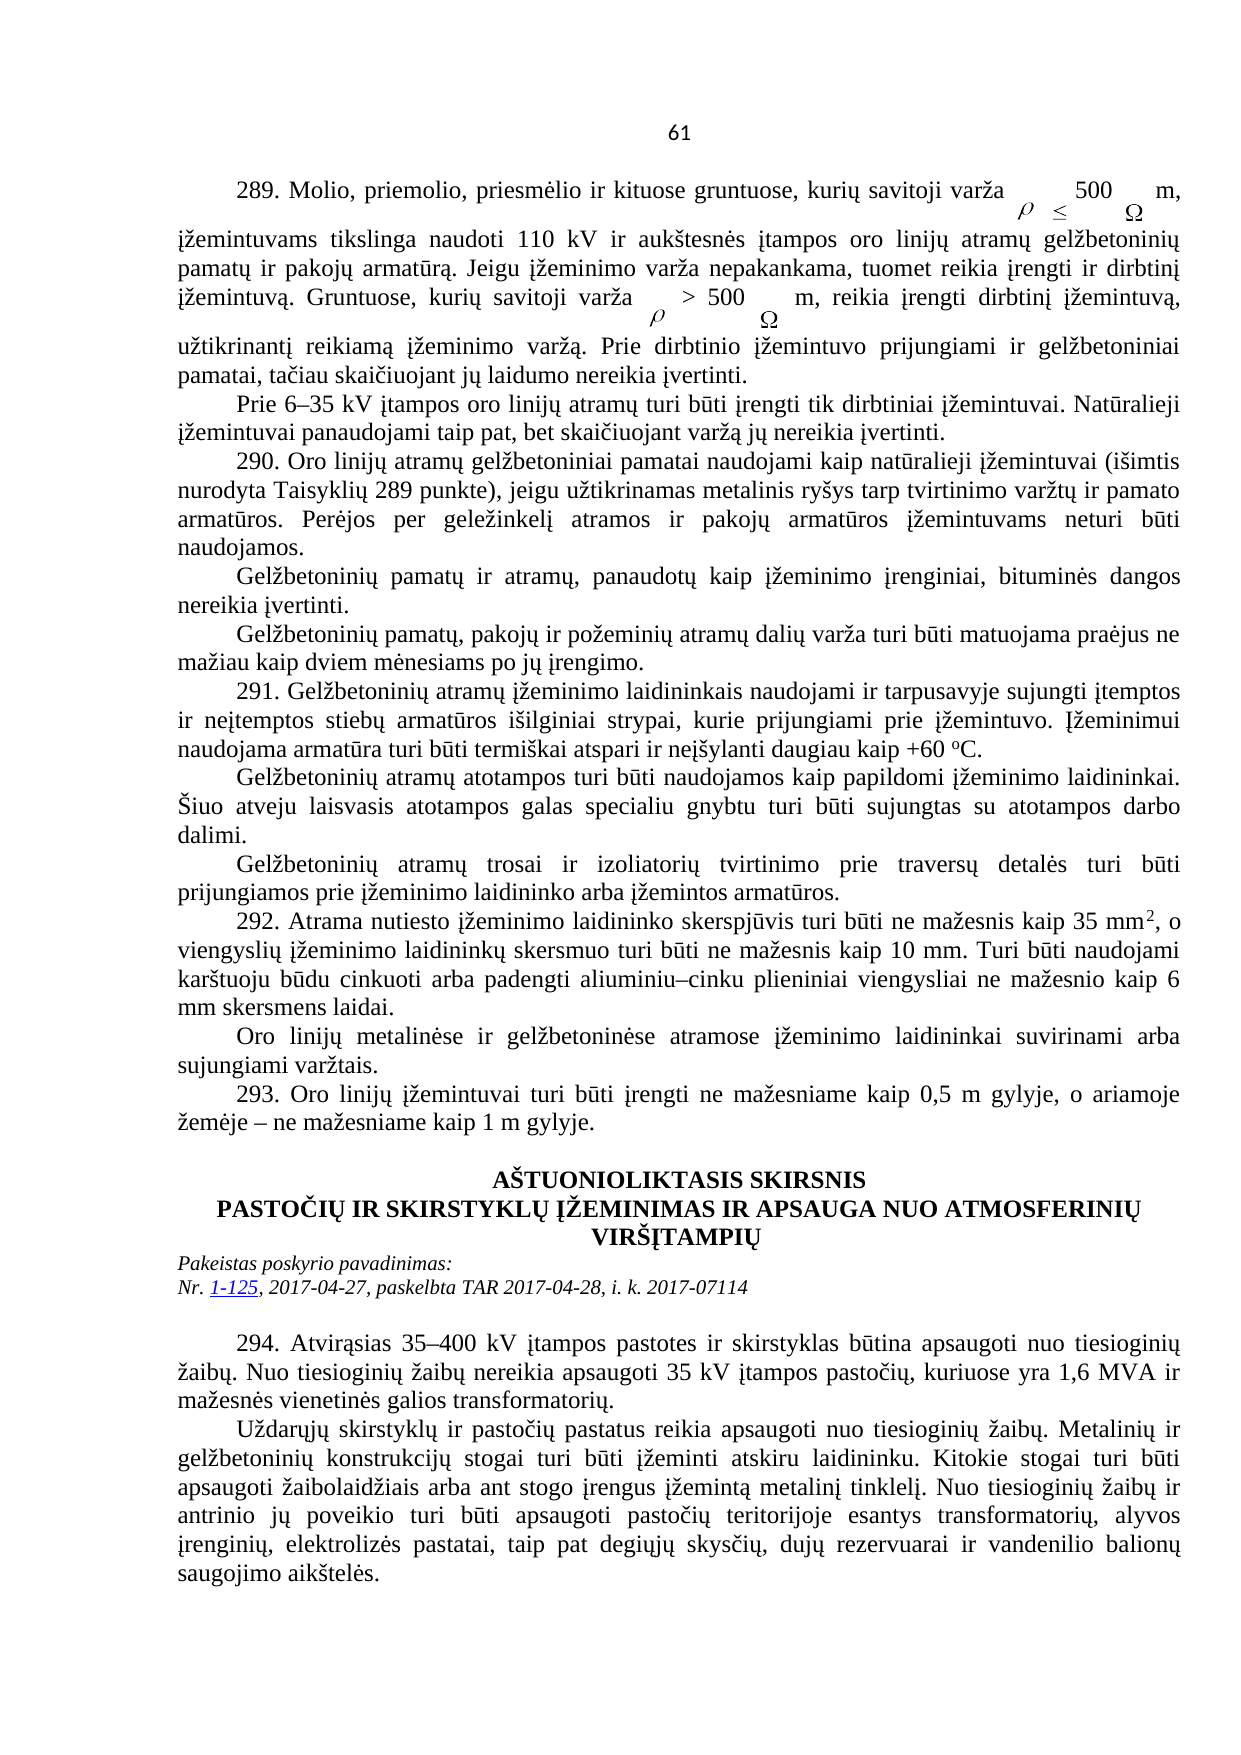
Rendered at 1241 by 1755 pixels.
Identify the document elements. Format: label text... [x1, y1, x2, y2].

text Gelžbetoninių atramų atotampos turi būti naudojamos kaip papildomi įžeminimo laidininkai. Šiuo atveju laisvasis atotampos galas specialiu gnybtu turi būti sujungtas su atotampos darbo dalimi. [177, 762, 1181, 849]
text Gelžbetoninių atramų trosai ir izoliatorių tvirtinimo prie traversų detalės turi būti prijungiamos prie įžeminimo laidininko arba įžemintos armatūros. [177, 849, 1181, 906]
text Gelžbetoninių pamatų ir atramų, panaudotų kaip įžeminimo įrenginiai, bituminės dangos nereikia įvertinti. [177, 561, 1181, 619]
text 293. Oro linijų įžemintuvai turi būti įrengti ne mažesniame kaip 0,5 m gylyje, o ariamoje žemėje – ne mažesniame kaip 1 m gylyje. [177, 1079, 1181, 1136]
text AŠTUONIOLIKTASIS SKIRSNIS [177, 1165, 1181, 1194]
text 292. Atrama nutiesto įžeminimo laidininko skerspjūvis turi būti ne mažesnis kaip 35 mm2, o viengyslių įžeminimo laidininkų skersmuo turi būti ne mažesnis kaip 10 mm. Turi būti naudojami karštuoju būdu cinkuoti arba padengti aliuminiu–cinku plieniniai viengysliai ne mažesnio kaip 6 mm skersmens laidai. [177, 906, 1181, 1021]
text 294. Atvirąsias 35–400 kV įtampos pastotes ir skirstyklas būtina apsaugoti nuo tiesioginių žaibų. Nuo tiesioginių žaibų nereikia apsaugoti 35 kV įtampos pastočių, kuriuose yra 1,6 MVA ir mažesnės vienetinės galios transformatorių. [177, 1328, 1181, 1414]
text 290. Oro linijų atramų gelžbetoniniai pamatai naudojami kaip natūralieji įžemintuvai (išimtis nurodyta Taisyklių 289 punkte), jeigu užtikrinamas metalinis ryšys tarp tvirtinimo varžtų ir pamato armatūros. Perėjos per geležinkelį atramos ir pakojų armatūros įžemintuvams neturi būti naudojamos. [177, 446, 1181, 561]
text Uždarųjų skirstyklų ir pastočių pastatus reikia apsaugoti nuo tiesioginių žaibų. Metalinių ir gelžbetoninių konstrukcijų stogai turi būti įžeminti atskiru laidininku. Kitokie stogai turi būti apsaugoti žaibolaidžiais arba ant stogo įrengus įžemintą metalinį tinklelį. Nuo tiesioginių žaibų ir antrinio jų poveikio turi būti apsaugoti pastočių teritorijoje esantys transformatorių, alyvos įrenginių, elektrolizės pastatai, taip pat degiųjų skysčių, dujų rezervuarai ir vandenilio balionų saugojimo aikštelės. [177, 1414, 1181, 1587]
text Prie 6–35 kV įtampos oro linijų atramų turi būti įrengti tik dirbtiniai įžemintuvai. Natūralieji įžemintuvai panaudojami taip pat, bet skaičiuojant varžą jų nereikia įvertinti. [177, 389, 1181, 446]
text Pakeistas poskyrio pavadinimas: [177, 1251, 1181, 1275]
text Gelžbetoninių pamatų, pakojų ir požeminių atramų dalių varža turi būti matuojama praėjus ne mažiau kaip dviem mėnesiams po jų įrengimo. [177, 619, 1181, 676]
text PASTOČIŲ IR SKIRSTYKLŲ ĮŽEMINIMAS IR APSAUGA NUO ATMOSFERINIŲ VIRŠĮTAMPIŲ [177, 1194, 1181, 1251]
text Oro linijų metalinėse ir gelžbetoninėse atramose įžeminimo laidininkai suvirinami arba sujungiami varžtais. [177, 1021, 1181, 1079]
text 289. Molio, priemolio, priesmėlio ir kituose gruntuose, kurių savitoji varža 500 m, įžemintuvams tikslinga naudoti 110 kV ir aukštesnės įtampos oro linijų atramų gelžbetoninių pamatų ir pakojų armatūrą. Jeigu įžeminimo varža nepakankama, tuomet reikia įrengti ir dirbtinį įžemintuvą. Gruntuose, kurių savitoji varža > 500 m, reikia įrengti dirbtinį įžemintuvą, užtikrinantį reikiamą įžeminimo varžą. Prie dirbtinio įžemintuvo prijungiami ir gelžbetoniniai pamatai, tačiau skaičiuojant jų laidumo nereikia įvertinti. [177, 175, 1181, 389]
text 291. Gelžbetoninių atramų įžeminimo laidininkais naudojami ir tarpusavyje sujungti įtemptos ir neįtemptos stiebų armatūros išilginiai strypai, kurie prijungiami prie įžemintuvo. Įžeminimui naudojama armatūra turi būti termiškai atspari ir neįšylanti daugiau kaip +60 oC. [177, 676, 1181, 762]
text Nr. 1-125, 2017-04-27, paskelbta TAR 2017-04-28, i. k. 2017-07114 [177, 1275, 1181, 1299]
